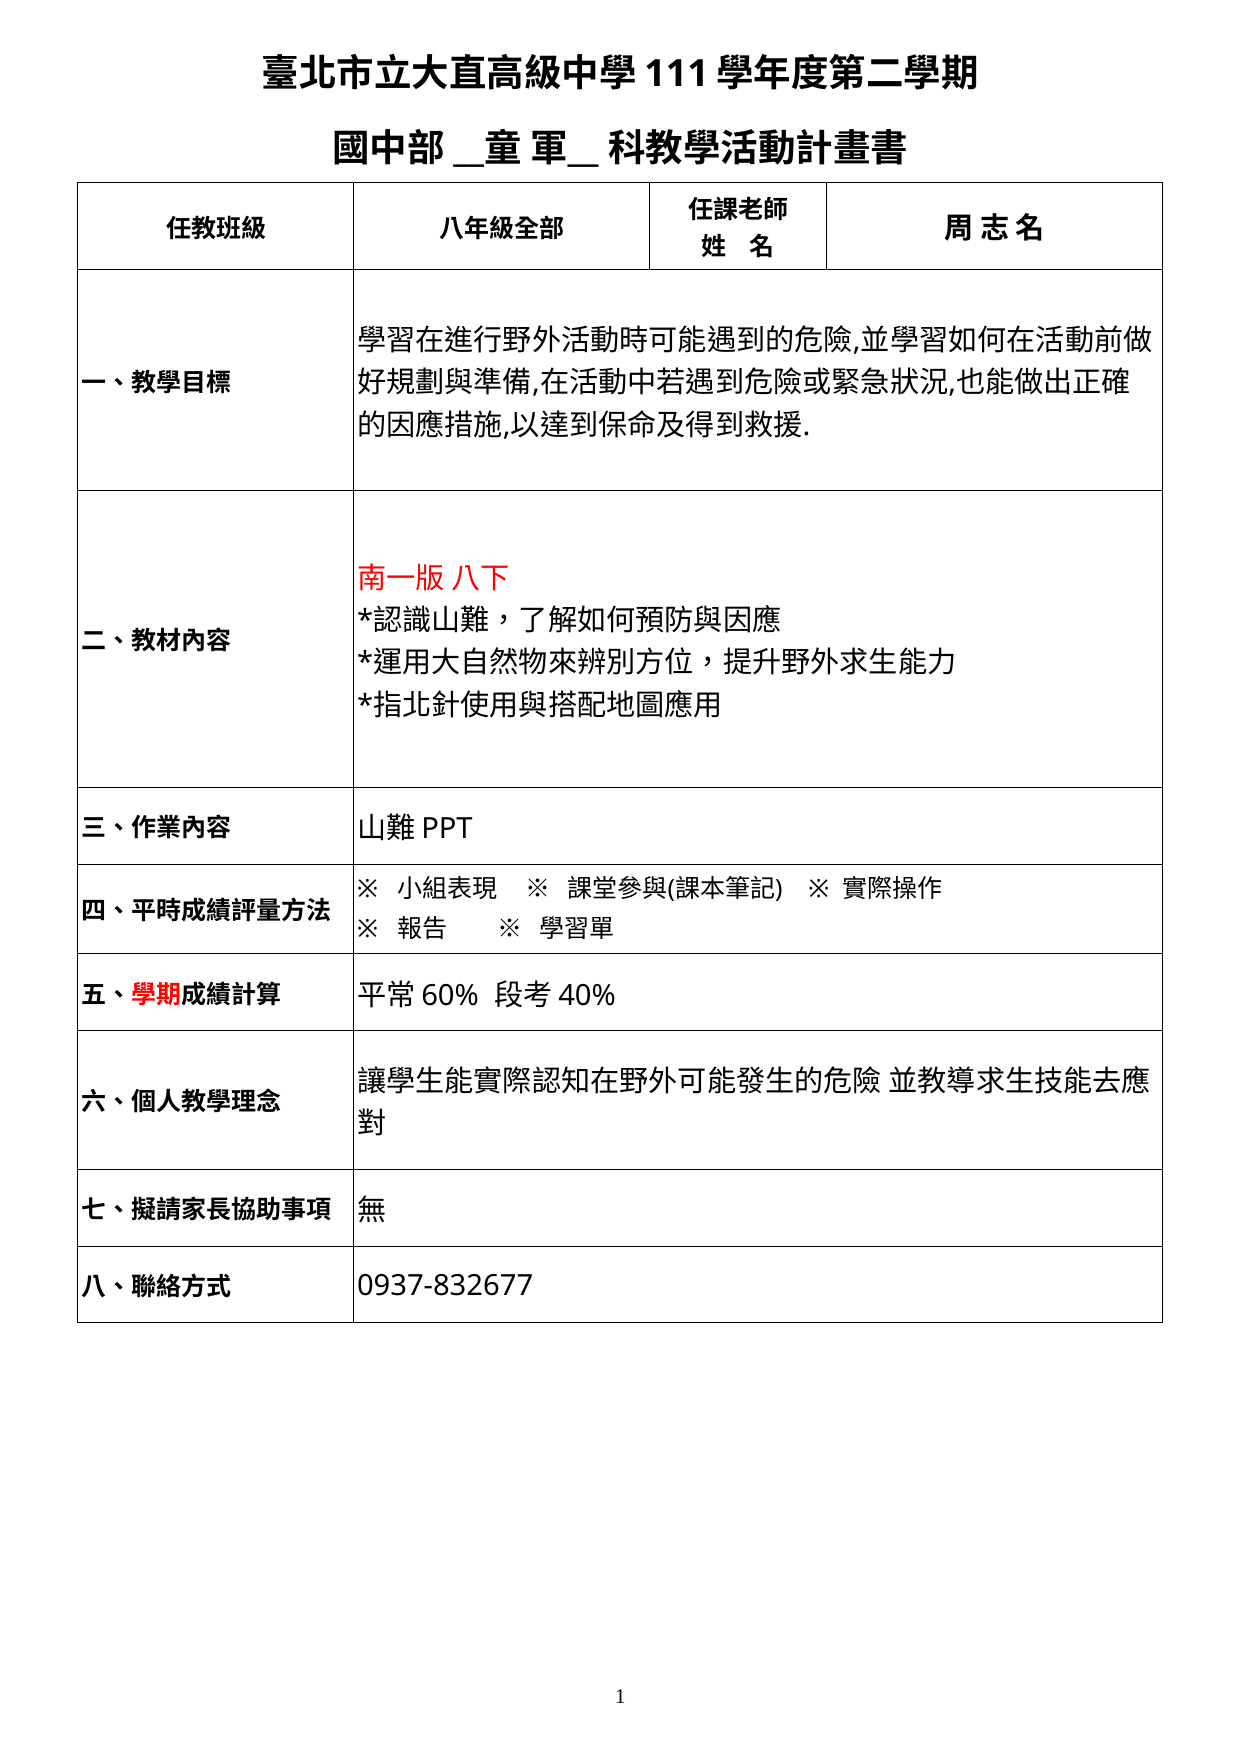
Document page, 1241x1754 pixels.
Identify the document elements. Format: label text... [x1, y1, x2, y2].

table_header 任課老師 姓 名 [650, 183, 826, 269]
table_cell 南一版 八下 *認識山難，了解如何預防與因應 *運用大自然物來辨別方位，提升野外求生能力 *指北針使用與搭配地圖應用 [354, 491, 1162, 787]
table_cell 學習在進行野外活動時可能遇到的危險,並學習如何在活動前做好規劃與準備,在活動中若遇到危險或緊急狀況,也能做出正確的因應措施,以達到保命及得到救援. [354, 270, 1162, 490]
table_cell 一、教學目標 [78, 270, 353, 490]
table_cell 六、個人教學理念 [78, 1031, 353, 1169]
table_cell 無 [354, 1170, 1162, 1246]
text 臺北市立大直高級中學111學年度第二學期 [29, 32, 1211, 107]
text 國中部 __童 軍__ 科教學活動計畫書 [29, 107, 1211, 182]
table_cell 五、學期成績計算 [78, 954, 353, 1030]
table_cell 八、聯絡方式 [78, 1247, 353, 1322]
table_cell 二、教材內容 [78, 491, 353, 787]
table_cell 平常60% 段考40% [354, 954, 1162, 1030]
table_header 任教班級 [78, 183, 353, 269]
table_header 周 志 名 [827, 183, 1162, 269]
table_cell ※ 小組表現 ※ 課堂參與(課本筆記) ※ 實際操作 ※ 報告 ※ 學習單 [354, 865, 1162, 953]
table_cell 七、擬請家長協助事項 [78, 1170, 353, 1246]
table_cell 0937-832677 [354, 1247, 1162, 1322]
table_cell 山難PPT [354, 788, 1162, 863]
table_cell 讓學生能實際認知在野外可能發生的危險 並教導求生技能去應對 [354, 1031, 1162, 1169]
table_header 八年級全部 [354, 183, 649, 269]
table_cell 四、平時成績評量方法 [78, 865, 353, 953]
table_cell 三、作業內容 [78, 788, 353, 863]
